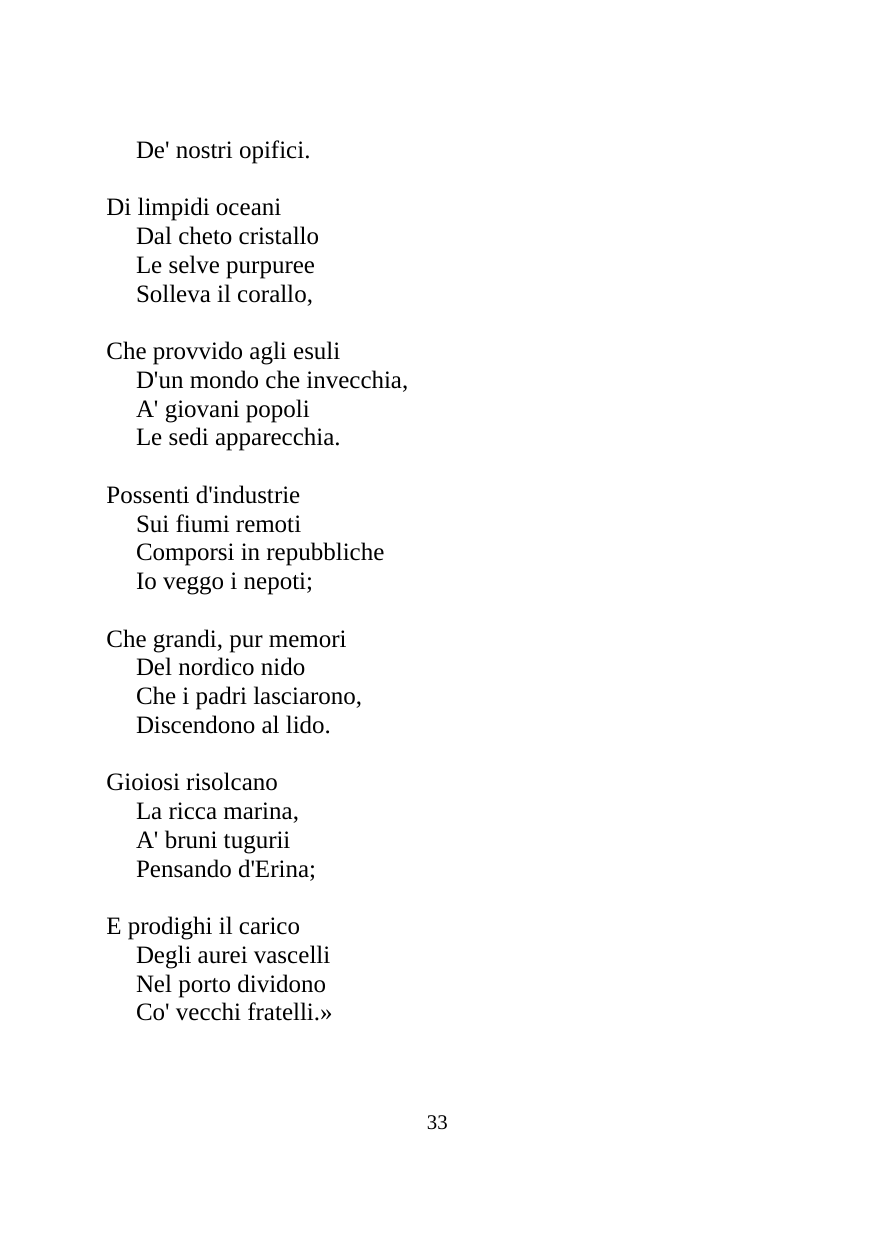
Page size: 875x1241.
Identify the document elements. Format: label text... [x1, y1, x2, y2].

text Solleva il corallo, [106, 279, 768, 307]
text Comporsi in repubbliche [106, 537, 768, 566]
text Io veggo i nepoti; [106, 566, 768, 595]
text A' bruni tugurii [106, 825, 768, 854]
text Le sedi apparecchia. [106, 422, 768, 451]
text Pensando d'Erina; [106, 854, 768, 882]
text Nel porto dividono [106, 969, 768, 997]
text E prodighi il carico [106, 911, 768, 940]
text Che grandi, pur memori [106, 624, 768, 652]
text A' giovani popoli [106, 394, 768, 422]
text Del nordico nido [106, 652, 768, 681]
text Che provvido agli esuli [106, 336, 768, 365]
text Sui fiumi remoti [106, 509, 768, 537]
text Co' vecchi fratelli.» [106, 997, 768, 1026]
text D'un mondo che invecchia, [106, 365, 768, 394]
text Le selve purpuree [106, 250, 768, 279]
text Possenti d'industrie [106, 480, 768, 509]
text Gioiosi risolcano [106, 767, 768, 796]
text Discendono al lido. [106, 710, 768, 739]
text Degli aurei vascelli [106, 940, 768, 969]
text De' nostri opifici. [106, 135, 768, 164]
text Di limpidi oceani [106, 192, 768, 221]
text Che i padri lasciarono, [106, 681, 768, 710]
text La ricca marina, [106, 796, 768, 825]
text Dal cheto cristallo [106, 221, 768, 250]
